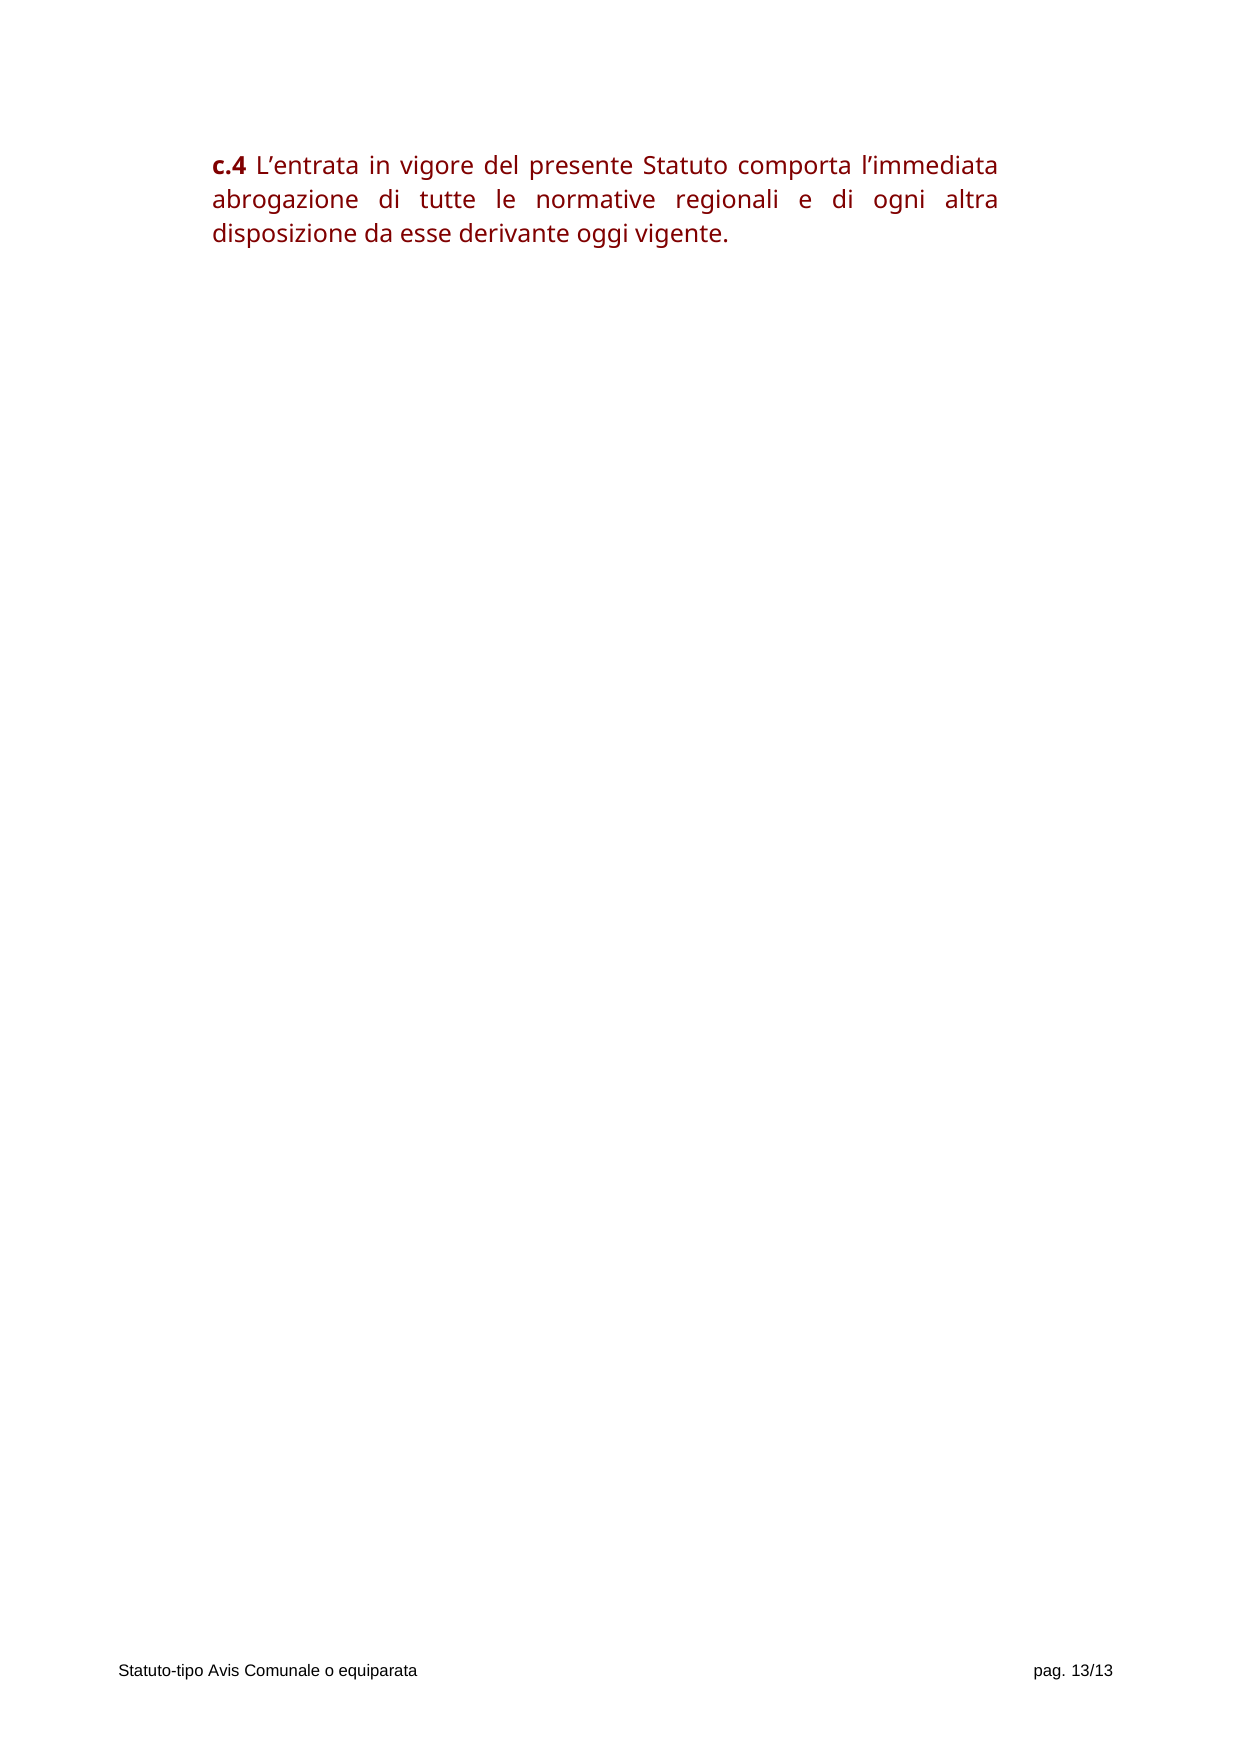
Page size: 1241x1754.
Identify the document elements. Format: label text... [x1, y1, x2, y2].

text c.4 L’entrata in vigore del presente Statuto comporta l’immediata abrogazione di tutte le normative regionali e di ogni altra disposizione da esse derivante oggi vigente. [212, 148, 999, 250]
